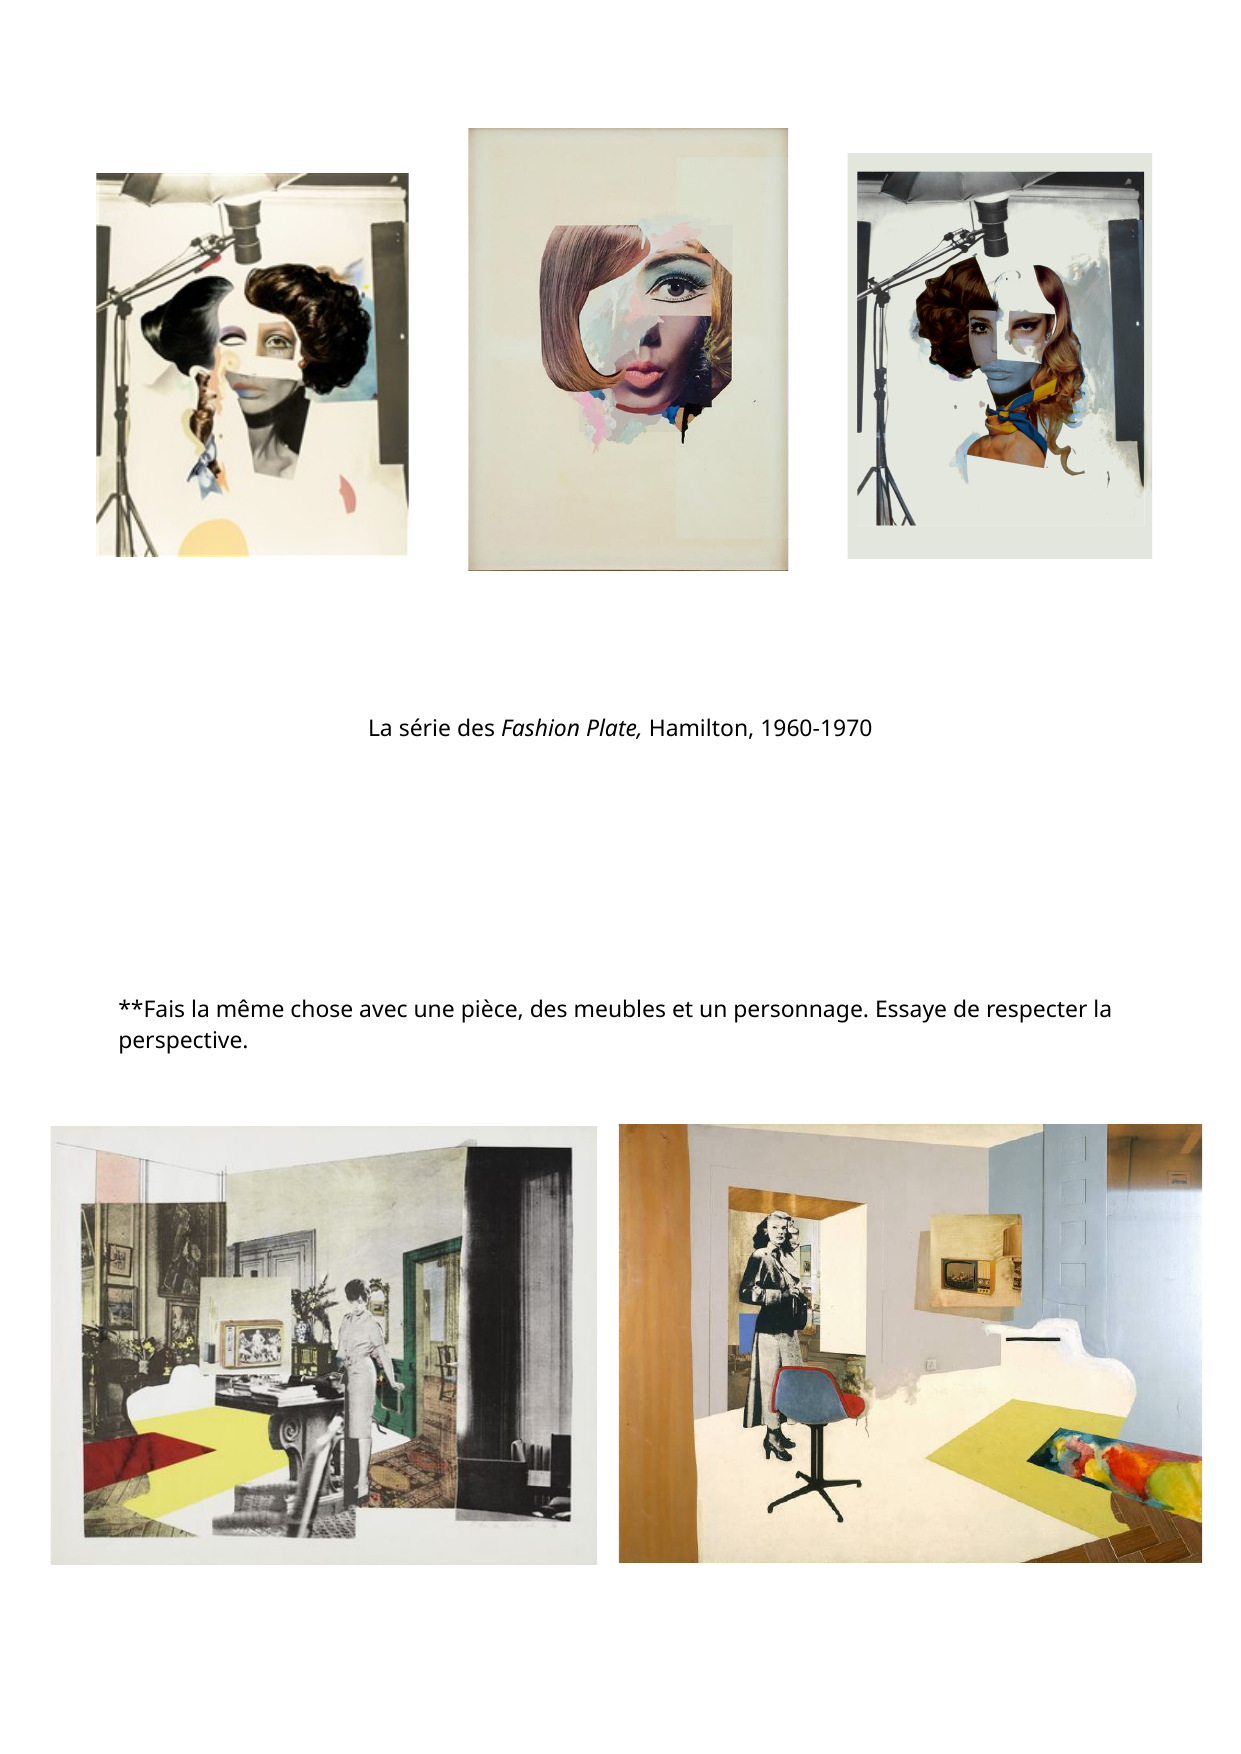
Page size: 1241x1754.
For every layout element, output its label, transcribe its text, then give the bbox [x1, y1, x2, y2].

text **Fais la même chose avec une pièce, des meubles et un personnage. Essaye de respecter la perspective. [118, 993, 1122, 1056]
picture [468, 128, 789, 571]
picture [50, 1126, 598, 1565]
picture [96, 173, 409, 557]
picture [618, 1124, 1203, 1563]
picture [847, 153, 1153, 559]
text La série des Fashion Plate, Hamilton, 1960-1970 [118, 712, 1122, 743]
